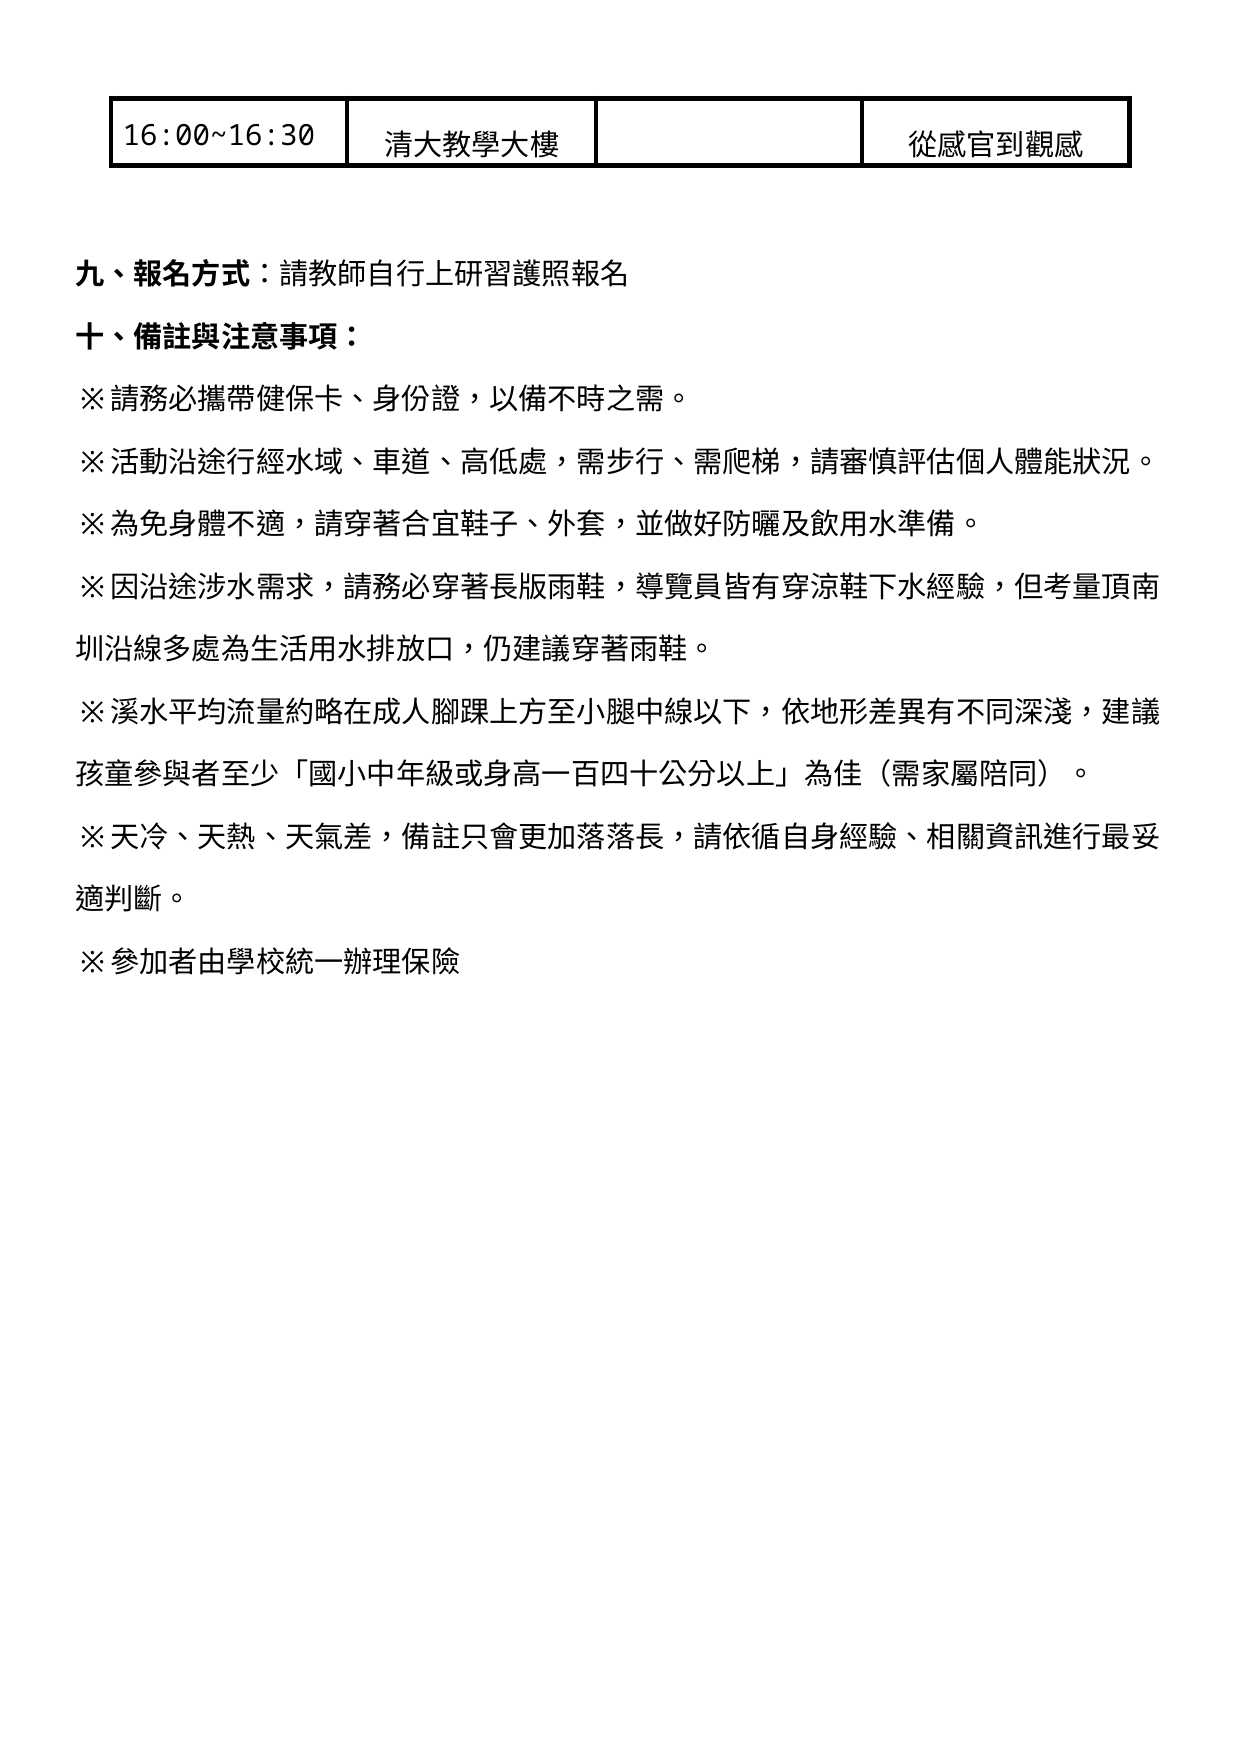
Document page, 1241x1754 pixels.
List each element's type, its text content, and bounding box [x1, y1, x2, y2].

text ※為免身體不適，請穿著合宜鞋子、外套，並做好防曬及飲用水準備。 [75, 480, 1165, 543]
text ※請務必攜帶健保卡、身份證，以備不時之需。 [75, 355, 1165, 418]
text 十、備註與注意事項： [75, 293, 1165, 355]
table_cell [598, 101, 860, 163]
text ※活動沿途行經水域、車道、高低處，需步行、需爬梯，請審慎評估個人體能狀況。 [75, 418, 1165, 480]
text ※因沿途涉水需求，請務必穿著長版雨鞋，導覽員皆有穿涼鞋下水經驗，但考量頂南圳沿線多處為生活用水排放口，仍建議穿著雨鞋。 [75, 543, 1165, 668]
table_cell 16:00~16:30 [113, 101, 345, 163]
text ※天冷、天熱、天氣差，備註只會更加落落長，請依循自身經驗、相關資訊進行最妥適判斷。 [75, 793, 1165, 918]
table_cell 從感官到觀感 [864, 101, 1127, 163]
table_cell 清大教學大樓 [349, 101, 594, 163]
text ※參加者由學校統一辦理保險 [75, 918, 1165, 980]
text ※溪水平均流量約略在成人腳踝上方至小腿中線以下，依地形差異有不同深淺，建議孩童參與者至少「國小中年級或身高一百四十公分以上」為佳（需家屬陪同）。 [75, 668, 1165, 793]
text 九、報名方式：請教師自行上研習護照報名 [75, 230, 1165, 293]
